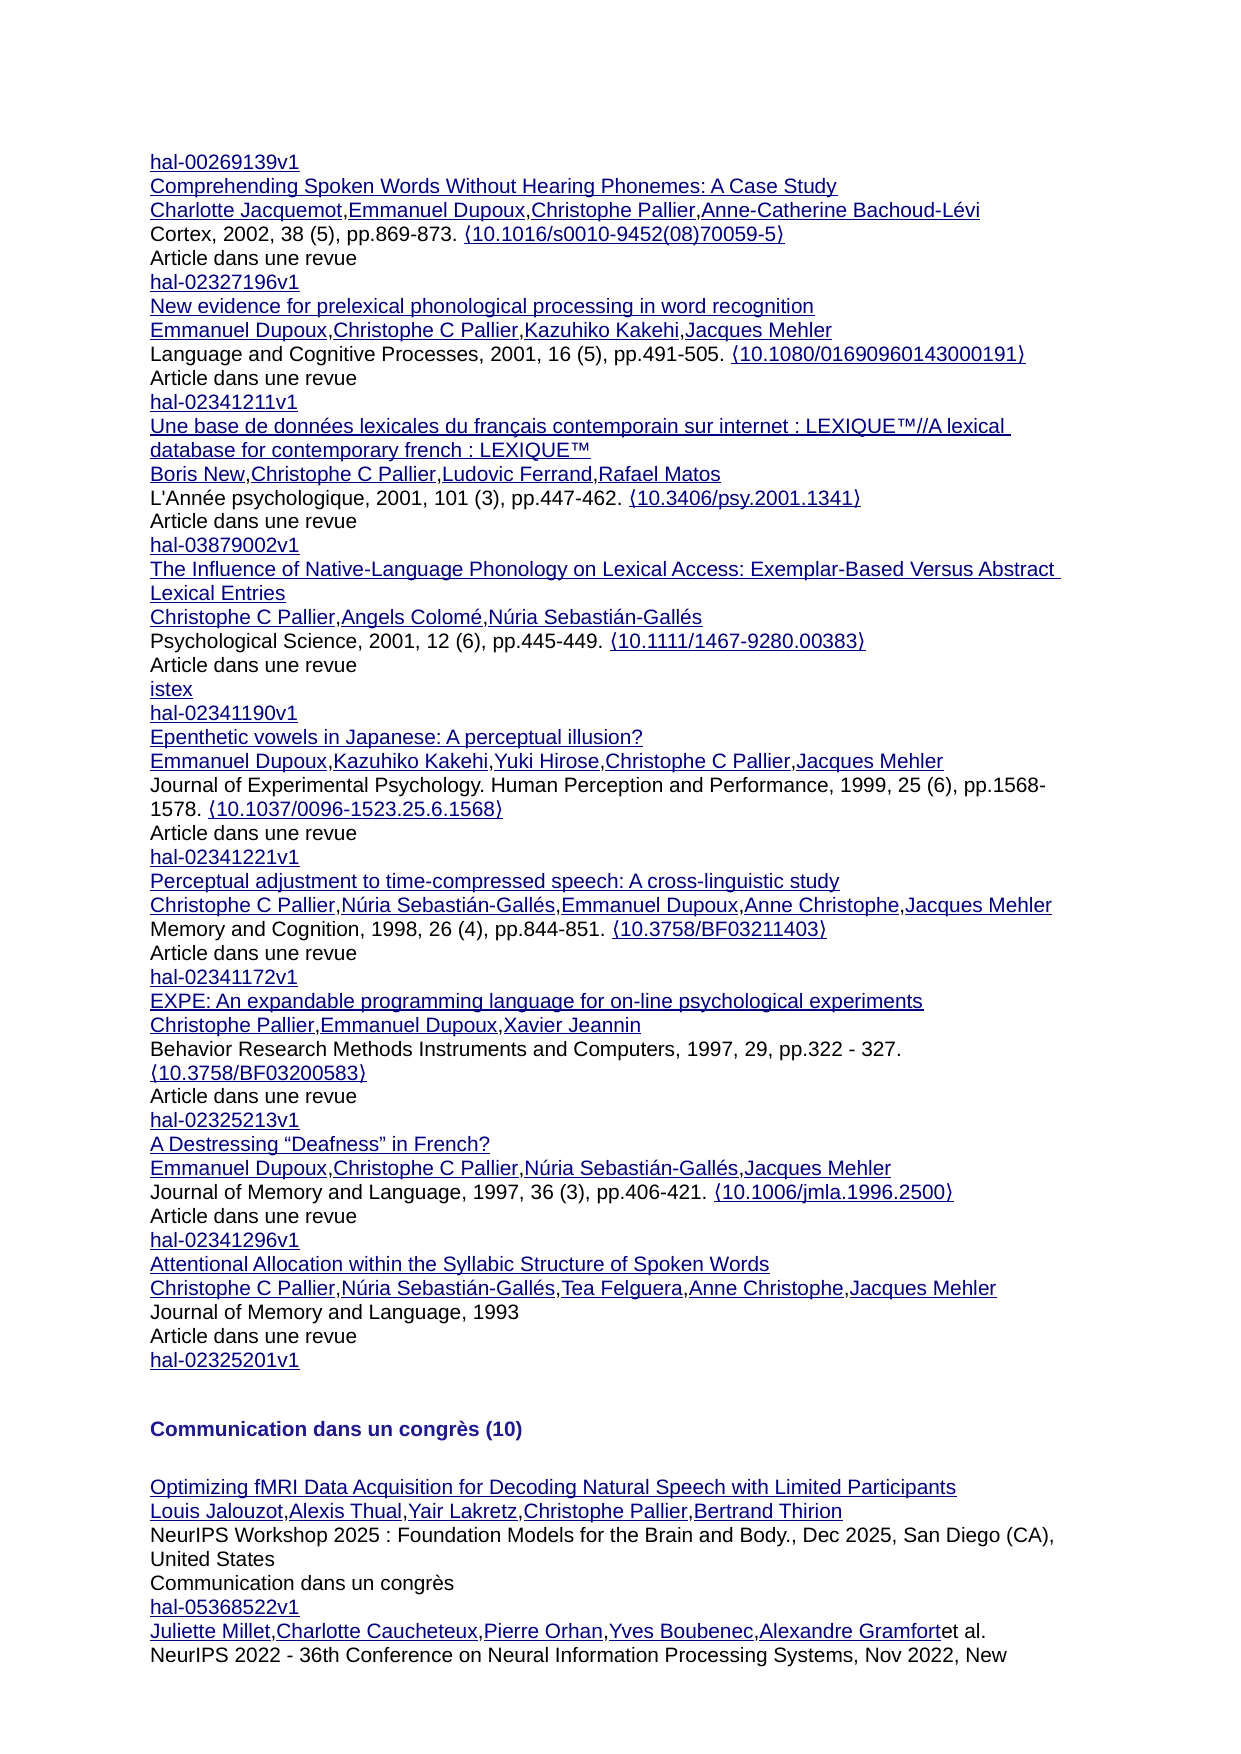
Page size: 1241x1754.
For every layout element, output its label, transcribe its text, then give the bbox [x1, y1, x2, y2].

table_cell Toward a realistic model of speech processing in the brain with self-supervised learning Juliette Millet,Charlotte Caucheteux,Pierre Orhan,Yves Boubenec,Alexandre Gramfortet al. NeurIPS 2022 - 36th Conference on Neural Information Processing Systems, Nov 2022, New Orleans, United States Communication dans un congrès hal-03808200v1 [150, 1619, 1090, 1667]
subtitle Communication dans un congrès (10) [150, 1417, 1090, 1441]
table_cell hal-00269139v1 [150, 150, 1090, 174]
table_cell Attentional Allocation within the Syllabic Structure of Spoken Words Christophe C Pallier,Núria Sebastián-Gallés,Tea Felguera,Anne Christophe,Jacques Mehler Journal of Memory and Language, 1993 Article dans une revue hal-02325201v1 [150, 1252, 1090, 1372]
table_cell EXPE: An expandable programming language for on-line psychological experiments Christophe Pallier,Emmanuel Dupoux,Xavier Jeannin Behavior Research Methods Instruments and Computers, 1997, 29, pp.322 - 327. ⟨10.3758/BF03200583⟩ Article dans une revue hal-02325213v1 [150, 989, 1090, 1132]
table_cell A Destressing “Deafness” in French? Emmanuel Dupoux,Christophe C Pallier,Núria Sebastián-Gallés,Jacques Mehler Journal of Memory and Language, 1997, 36 (3), pp.406-421. ⟨10.1006/jmla.1996.2500⟩ Article dans une revue hal-02341296v1 [150, 1132, 1090, 1252]
table_cell Perceptual adjustment to time-compressed speech: A cross-linguistic study Christophe C Pallier,Núria Sebastián-Gallés,Emmanuel Dupoux,Anne Christophe,Jacques Mehler Memory and Cognition, 1998, 26 (4), pp.844-851. ⟨10.3758/BF03211403⟩ Article dans une revue hal-02341172v1 [150, 869, 1090, 988]
table_cell New evidence for prelexical phonological processing in word recognition Emmanuel Dupoux,Christophe C Pallier,Kazuhiko Kakehi,Jacques Mehler Language and Cognitive Processes, 2001, 16 (5), pp.491-505. ⟨10.1080/01690960143000191⟩ Article dans une revue hal-02341211v1 [150, 294, 1090, 413]
table_cell Une base de données lexicales du français contemporain sur internet : LEXIQUE™//A lexical database for contemporary french : LEXIQUE™ Boris New,Christophe C Pallier,Ludovic Ferrand,Rafael Matos L'Année psychologique, 2001, 101 (3), pp.447-462. ⟨10.3406/psy.2001.1341⟩ Article dans une revue hal-03879002v1 [150, 414, 1090, 557]
table_cell Comprehending Spoken Words Without Hearing Phonemes: A Case Study Charlotte Jacquemot,Emmanuel Dupoux,Christophe Pallier,Anne-Catherine Bachoud-Lévi Cortex, 2002, 38 (5), pp.869-873. ⟨10.1016/s0010-9452(08)70059-5⟩ Article dans une revue hal-02327196v1 [150, 174, 1090, 294]
table_header Optimizing fMRI Data Acquisition for Decoding Natural Speech with Limited Participants Louis Jalouzot,Alexis Thual,Yair Lakretz,Christophe Pallier,Bertrand Thirion NeurIPS Workshop 2025 : Foundation Models for the Brain and Body., Dec 2025, San Diego (CA), United States Communication dans un congrès hal-05368522v1 [150, 1475, 1090, 1619]
table_cell Epenthetic vowels in Japanese: A perceptual illusion? Emmanuel Dupoux,Kazuhiko Kakehi,Yuki Hirose,Christophe C Pallier,Jacques Mehler Journal of Experimental Psychology. Human Perception and Performance, 1999, 25 (6), pp.1568-1578. ⟨10.1037/0096-1523.25.6.1568⟩ Article dans une revue hal-02341221v1 [150, 725, 1090, 869]
table_cell The Influence of Native-Language Phonology on Lexical Access: Exemplar-Based Versus Abstract Lexical Entries Christophe C Pallier,Angels Colomé,Núria Sebastián-Gallés Psychological Science, 2001, 12 (6), pp.445-449. ⟨10.1111/1467-9280.00383⟩ Article dans une revue istex hal-02341190v1 [150, 557, 1090, 725]
